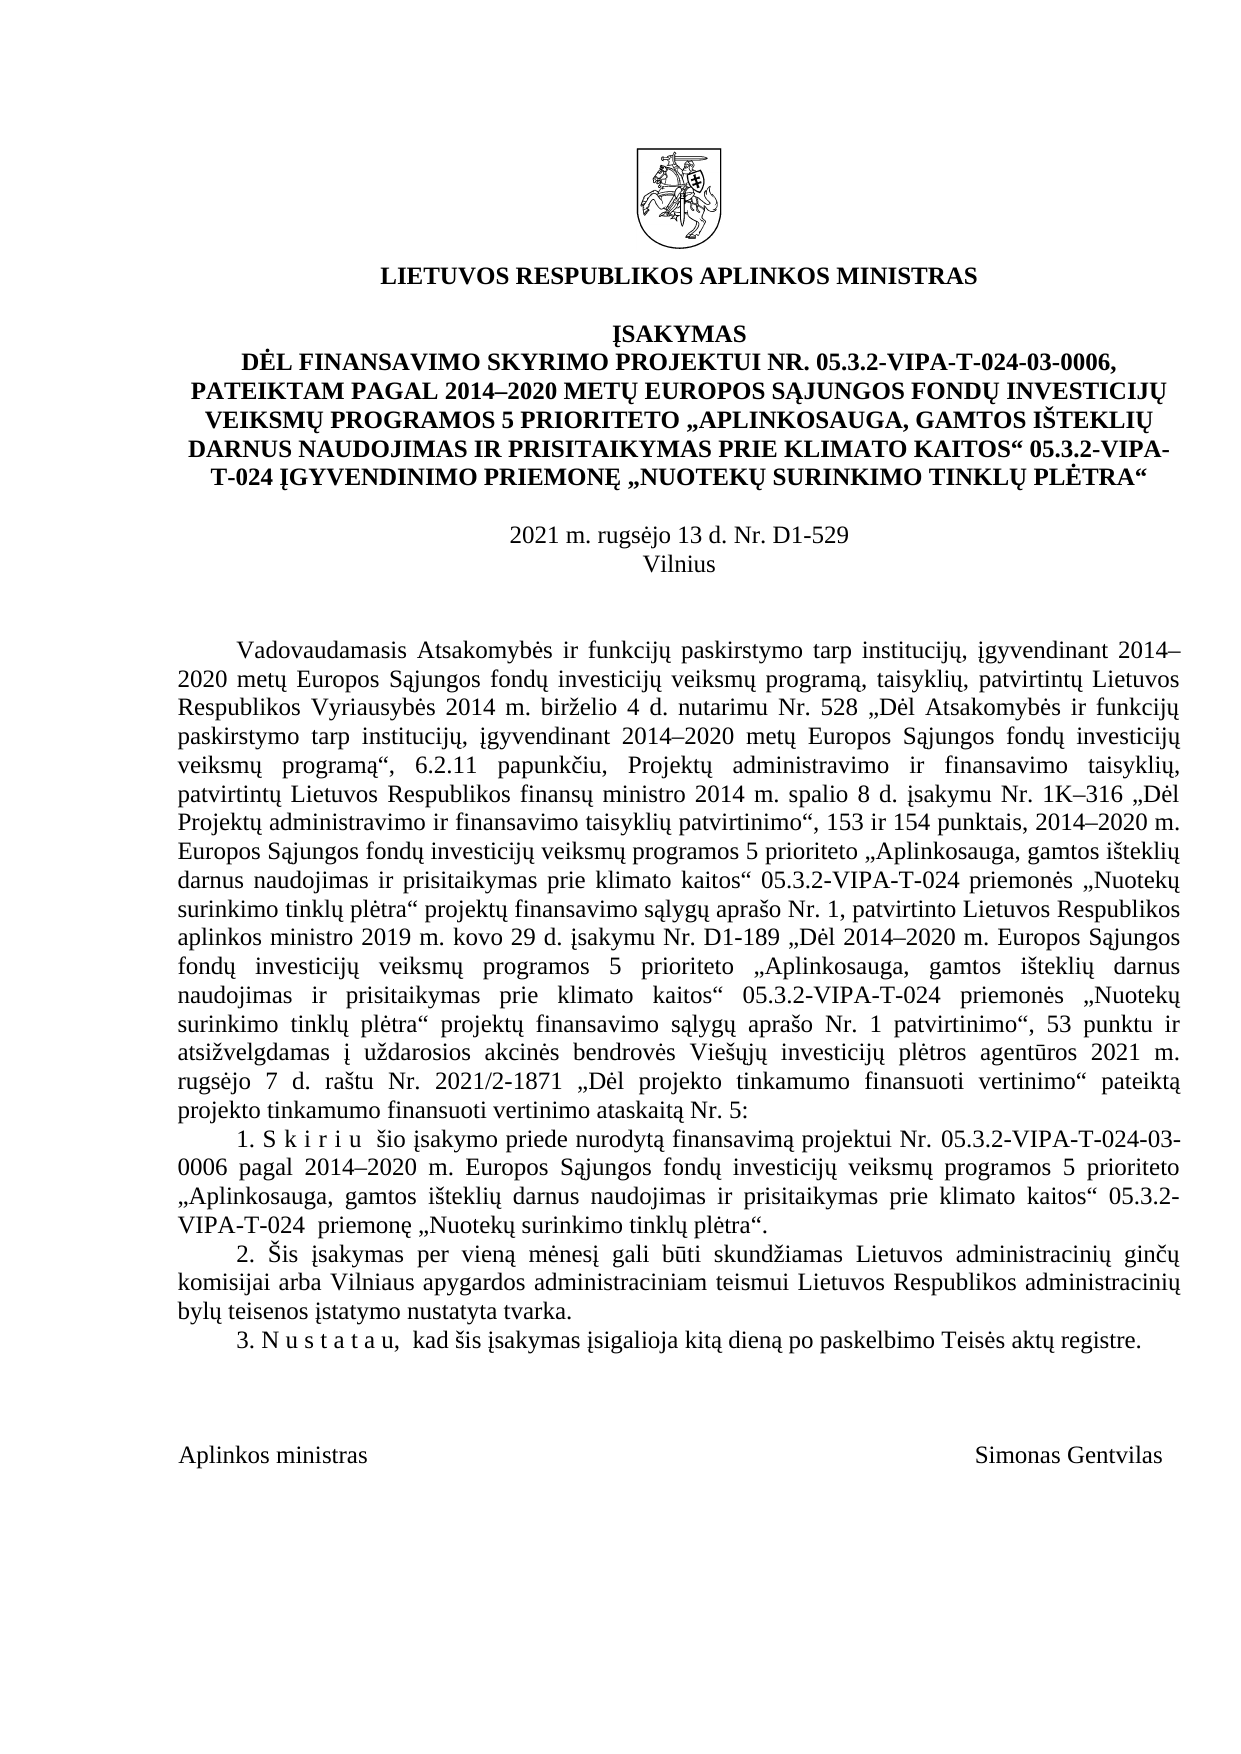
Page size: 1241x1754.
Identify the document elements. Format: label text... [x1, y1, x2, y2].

text Vadovaudamasis Atsakomybės ir funkcijų paskirstymo tarp institucijų, įgyvendinant 2014–2020 metų Europos Sąjungos fondų investicijų veiksmų programą, taisyklių, patvirtintų Lietuvos Respublikos Vyriausybės 2014 m. birželio 4 d. nutarimu Nr. 528 „Dėl Atsakomybės ir funkcijų paskirstymo tarp institucijų, įgyvendinant 2014–2020 metų Europos Sąjungos fondų investicijų veiksmų programą“, 6.2.11 papunkčiu, Projektų administravimo ir finansavimo taisyklių, patvirtintų Lietuvos Respublikos finansų ministro 2014 m. spalio 8 d. įsakymu Nr. 1K–316 „Dėl Projektų administravimo ir finansavimo taisyklių patvirtinimo“, 153 ir 154 punktais, 2014–2020 m. Europos Sąjungos fondų investicijų veiksmų programos 5 prioriteto „Aplinkosauga, gamtos išteklių darnus naudojimas ir prisitaikymas prie klimato kaitos“ 05.3.2-VIPA-T-024 priemonės „Nuotekų surinkimo tinklų plėtra“ projektų finansavimo sąlygų aprašo Nr. 1, patvirtinto Lietuvos Respublikos aplinkos ministro 2019 m. kovo 29 d. įsakymu Nr. D1-189 „Dėl 2014–2020 m. Europos Sąjungos fondų investicijų veiksmų programos 5 prioriteto „Aplinkosauga, gamtos išteklių darnus naudojimas ir prisitaikymas prie klimato kaitos“ 05.3.2-VIPA-T-024 priemonės „Nuotekų surinkimo tinklų plėtra“ projektų finansavimo sąlygų aprašo Nr. 1 patvirtinimo“, 53 punktu ir atsižvelgdamas į uždarosios akcinės bendrovės Viešųjų investicijų plėtros agentūros 2021 m. rugsėjo 7 d. raštu Nr. 2021/2-1871 „Dėl projekto tinkamumo finansuoti vertinimo“ pateiktą projekto tinkamumo finansuoti vertinimo ataskaitą Nr. 5: [177, 635, 1181, 1124]
text 3. N u s t a t a u, kad šis įsakymas įsigalioja kitą dieną po paskelbimo Teisės aktų registre. [177, 1325, 1181, 1354]
text DĖL FINANSAVIMO SKYRIMO PROJEKTUI NR. 05.3.2-VIPA-T-024-03-0006, PATEIKTAM PAGAL 2014–2020 METŲ EUROPOS SĄJUNGOS FONDŲ INVESTICIJŲ VEIKSMŲ PROGRAMOS 5 PRIORITETO „APLINKOSAUGA, GAMTOS IŠTEKLIŲ DARNUS NAUDOJIMAS IR PRISITAIKYMAS PRIE KLIMATO KAITOS“ 05.3.2-VIPA-T-024 ĮGYVENDINIMO PRIEMONĘ „NUOTEKŲ SURINKIMO TINKLŲ PLĖTRA“ [177, 347, 1181, 491]
text 2. Šis įsakymas per vieną mėnesį gali būti skundžiamas Lietuvos administracinių ginčų komisijai arba Vilniaus apygardos administraciniam teismui Lietuvos Respublikos administracinių bylų teisenos įstatymo nustatyta tvarka. [177, 1239, 1181, 1325]
text Vilnius [177, 549, 1181, 606]
text Aplinkos ministras Simonas Gentvilas [178, 1440, 1177, 1469]
text 1. S k i r i u šio įsakymo priede nurodytą finansavimą projektui Nr. 05.3.2-VIPA-T-024-03-0006 pagal 2014–2020 m. Europos Sąjungos fondų investicijų veiksmų programos 5 prioriteto „Aplinkosauga, gamtos išteklių darnus naudojimas ir prisitaikymas prie klimato kaitos“ 05.3.2-VIPA-T-024 priemonę „Nuotekų surinkimo tinklų plėtra“. [177, 1124, 1181, 1239]
text LIETUVOS RESPUBLIKOS APLINKOS MINISTRAS [177, 261, 1181, 290]
text 2021 m. rugsėjo 13 d. Nr. D1-529 [177, 520, 1181, 549]
text ĮSAKYMAS [177, 319, 1181, 347]
